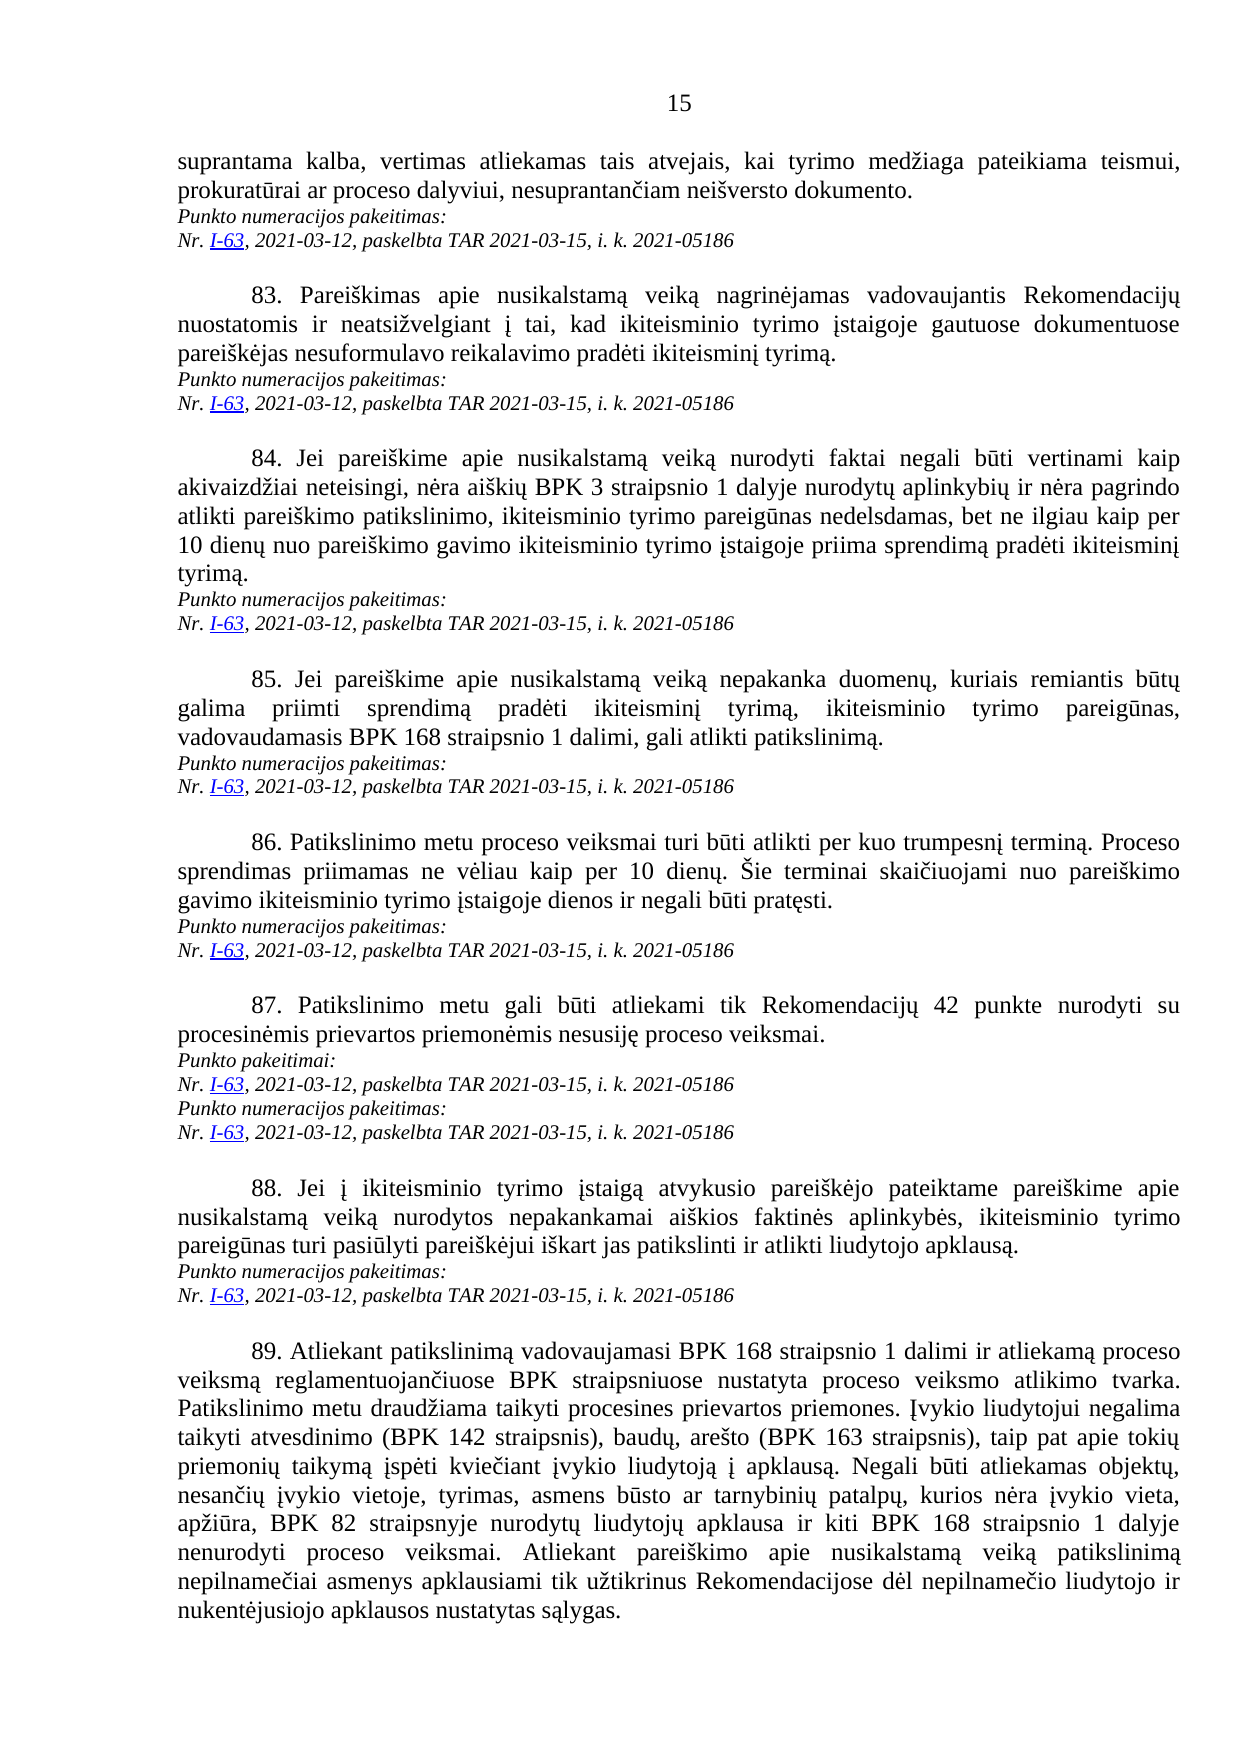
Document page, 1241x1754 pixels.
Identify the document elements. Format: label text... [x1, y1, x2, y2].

text Punkto numeracijos pakeitimas: [177, 587, 1181, 611]
text 84. Jei pareiškime apie nusikalstamą veiką nurodyti faktai negali būti vertinami kaip akivaizdžiai neteisingi, nėra aiškių BPK 3 straipsnio 1 dalyje nurodytų aplinkybių ir nėra pagrindo atlikti pareiškimo patikslinimo, ikiteisminio tyrimo pareigūnas nedelsdamas, bet ne ilgiau kaip per 10 dienų nuo pareiškimo gavimo ikiteisminio tyrimo įstaigoje priima sprendimą pradėti ikiteisminį tyrimą. [177, 443, 1181, 587]
text 86. Patikslinimo metu proceso veiksmai turi būti atlikti per kuo trumpesnį terminą. Proceso sprendimas priimamas ne vėliau kaip per 10 dienų. Šie terminai skaičiuojami nuo pareiškimo gavimo ikiteisminio tyrimo įstaigoje dienos ir negali būti pratęsti. [177, 827, 1181, 913]
text Punkto numeracijos pakeitimas: [177, 203, 1181, 228]
text Nr. I-63, 2021-03-12, paskelbta TAR 2021-03-15, i. k. 2021-05186 [177, 611, 1181, 635]
text Punkto pakeitimai: [177, 1048, 1181, 1072]
text Punkto numeracijos pakeitimas: [177, 367, 1181, 391]
text Nr. I-63, 2021-03-12, paskelbta TAR 2021-03-15, i. k. 2021-05186 [177, 391, 1181, 415]
text 89. Atliekant patikslinimą vadovaujamasi BPK 168 straipsnio 1 dalimi ir atliekamą proceso veiksmą reglamentuojančiuose BPK straipsniuose nustatyta proceso veiksmo atlikimo tvarka. Patikslinimo metu draudžiama taikyti procesines prievartos priemones. Įvykio liudytojui negalima taikyti atvesdinimo (BPK 142 straipsnis), baudų, arešto (BPK 163 straipsnis), taip pat apie tokių priemonių taikymą įspėti kviečiant įvykio liudytoją į apklausą. Negali būti atliekamas objektų, nesančių įvykio vietoje, tyrimas, asmens būsto ar tarnybinių patalpų, kurios nėra įvykio vieta, apžiūra, BPK 82 straipsnyje nurodytų liudytojų apklausa ir kiti BPK 168 straipsnio 1 dalyje nenurodyti proceso veiksmai. Atliekant pareiškimo apie nusikalstamą veiką patikslinimą nepilnamečiai asmenys apklausiami tik užtikrinus Rekomendacijose dėl nepilnamečio liudytojo ir nukentėjusiojo apklausos nustatytas sąlygas. [177, 1336, 1181, 1623]
text 88. Jei į ikiteisminio tyrimo įstaigą atvykusio pareiškėjo pateiktame pareiškime apie nusikalstamą veiką nurodytos nepakankamai aiškios faktinės aplinkybės, ikiteisminio tyrimo pareigūnas turi pasiūlyti pareiškėjui iškart jas patikslinti ir atlikti liudytojo apklausą. [177, 1173, 1181, 1259]
text Nr. I-63, 2021-03-12, paskelbta TAR 2021-03-15, i. k. 2021-05186 [177, 1072, 1181, 1096]
text suprantama kalba, vertimas atliekamas tais atvejais, kai tyrimo medžiaga pateikiama teismui, prokuratūrai ar proceso dalyviui, nesuprantančiam neišversto dokumento. [177, 146, 1181, 203]
text Punkto numeracijos pakeitimas: [177, 1259, 1181, 1283]
text Nr. I-63, 2021-03-12, paskelbta TAR 2021-03-15, i. k. 2021-05186 [177, 1283, 1181, 1307]
text 83. Pareiškimas apie nusikalstamą veiką nagrinėjamas vadovaujantis Rekomendacijų nuostatomis ir neatsižvelgiant į tai, kad ikiteisminio tyrimo įstaigoje gautuose dokumentuose pareiškėjas nesuformulavo reikalavimo pradėti ikiteisminį tyrimą. [177, 280, 1181, 367]
text Nr. I-63, 2021-03-12, paskelbta TAR 2021-03-15, i. k. 2021-05186 [177, 228, 1181, 252]
text 87. Patikslinimo metu gali būti atliekami tik Rekomendacijų 42 punkte nurodyti su procesinėmis prievartos priemonėmis nesusiję proceso veiksmai. [177, 990, 1181, 1048]
text Nr. I-63, 2021-03-12, paskelbta TAR 2021-03-15, i. k. 2021-05186 [177, 938, 1181, 962]
text Punkto numeracijos pakeitimas: [177, 913, 1181, 938]
text Nr. I-63, 2021-03-12, paskelbta TAR 2021-03-15, i. k. 2021-05186 [177, 1120, 1181, 1144]
text Punkto numeracijos pakeitimas: [177, 1096, 1181, 1120]
text 85. Jei pareiškime apie nusikalstamą veiką nepakanka duomenų, kuriais remiantis būtų galima priimti sprendimą pradėti ikiteisminį tyrimą, ikiteisminio tyrimo pareigūnas, vadovaudamasis BPK 168 straipsnio 1 dalimi, gali atlikti patikslinimą. [177, 664, 1181, 750]
text Punkto numeracijos pakeitimas: [177, 750, 1181, 774]
text Nr. I-63, 2021-03-12, paskelbta TAR 2021-03-15, i. k. 2021-05186 [177, 774, 1181, 798]
